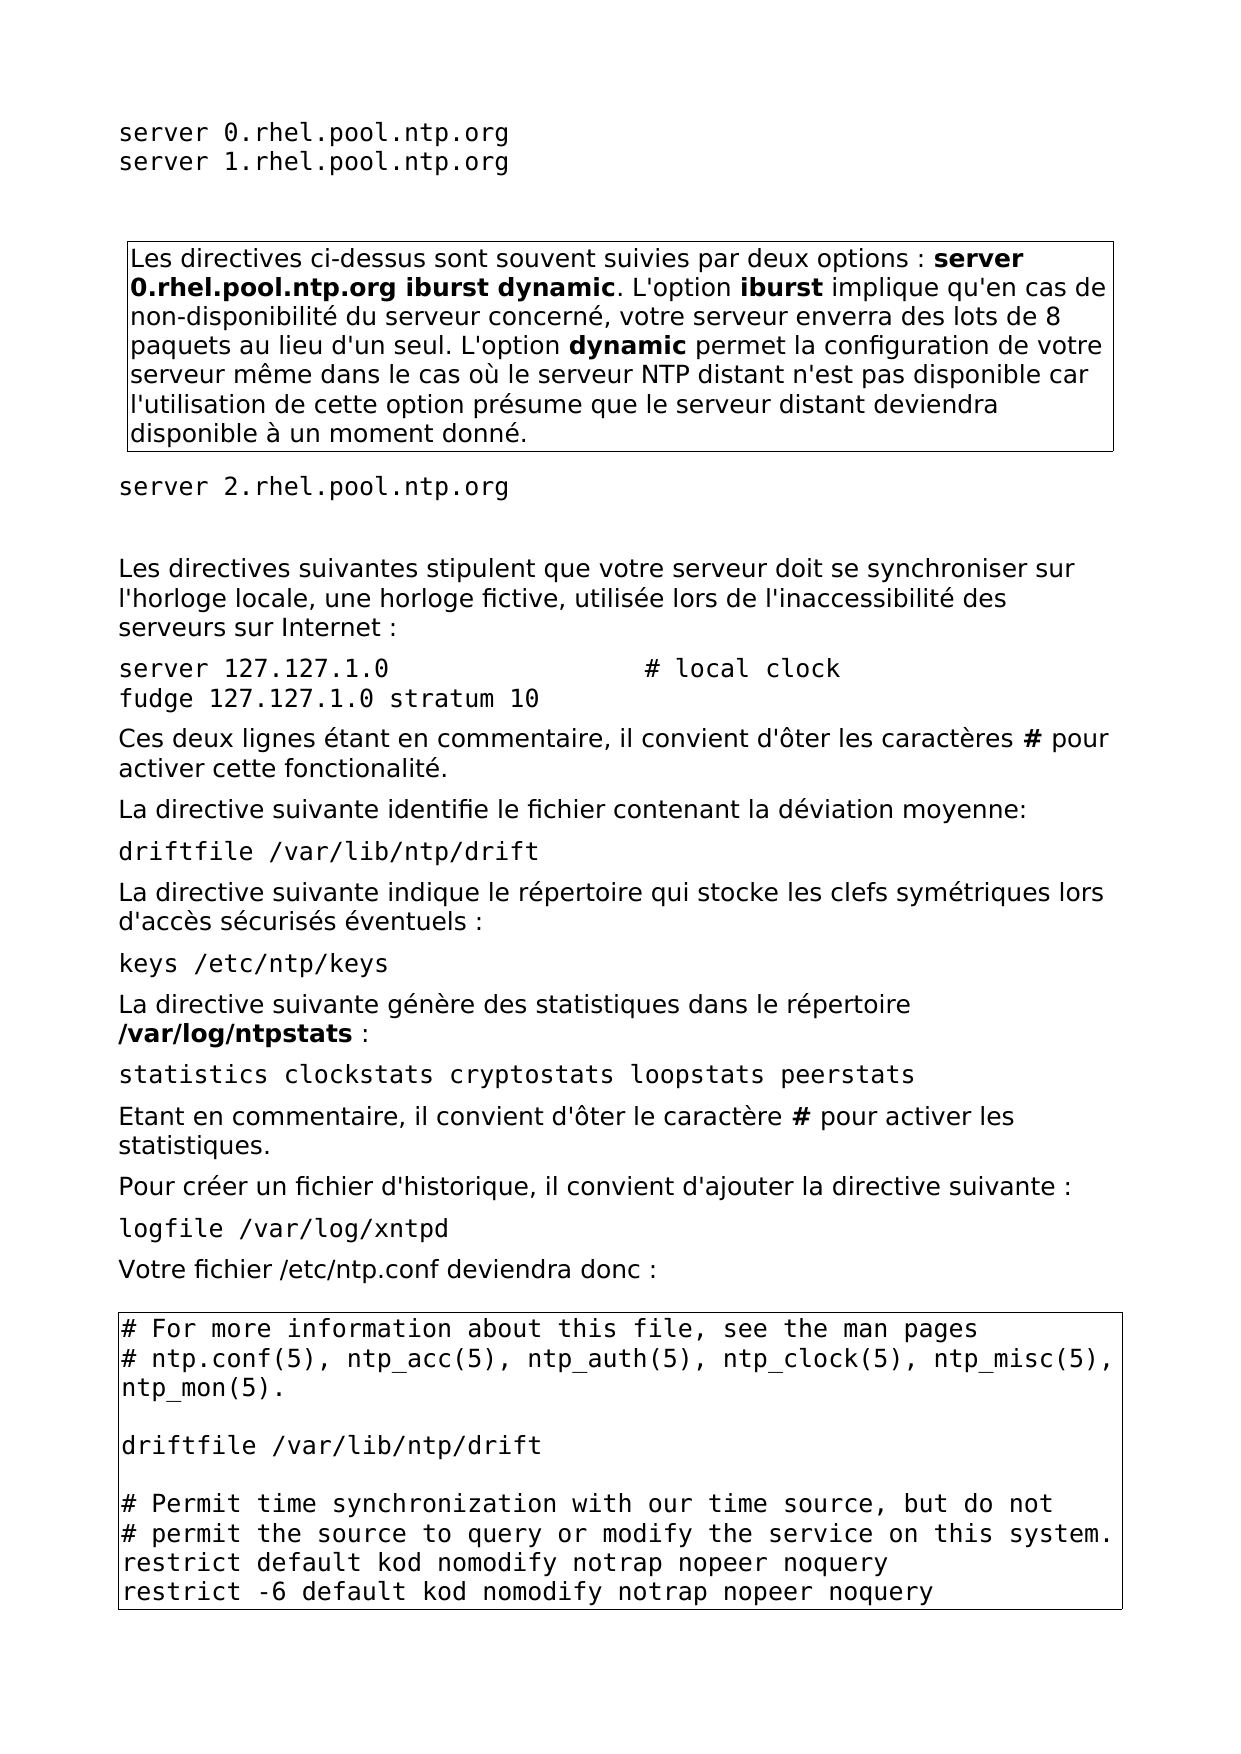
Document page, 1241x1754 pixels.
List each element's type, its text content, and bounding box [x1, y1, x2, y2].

text La directive suivante génère des statistiques dans le répertoire /var/log/ntpstats : [118, 990, 1122, 1048]
text La directive suivante identifie le fichier contenant la déviation moyenne: [118, 796, 1122, 825]
text Les directives suivantes stipulent que votre serveur doit se synchroniser sur l'horloge locale, une horloge fictive, utilisée lors de l'inaccessibilité des serveurs sur Internet : [118, 554, 1122, 642]
text keys /etc/ntp/keys [118, 949, 1122, 978]
text server 127.127.1.0 # local clock fudge 127.127.1.0 stratum 10 [118, 654, 1122, 713]
text Pour créer un fichier d'historique, il convient d'ajouter la directive suivante : [118, 1172, 1122, 1202]
text Votre fichier /etc/ntp.conf deviendra donc : [118, 1255, 1122, 1284]
text server 0.rhel.pool.ntp.org server 1.rhel.pool.ntp.org [118, 118, 1122, 217]
text Ces deux lignes étant en commentaire, il convient d'ôter les caractères # pour activer cette fonctionalité. [118, 725, 1122, 783]
text statistics clockstats cryptostats loopstats peerstats [118, 1061, 1122, 1090]
table_header Les directives ci-dessus sont souvent suivies par deux options : server 0.rhel.pool.ntp.org iburst dynamic. L'option iburst implique qu'en cas de non-disponibilité du serveur concerné, votre serveur enverra des lots de 8 paquets au lieu d'un seul. L'option dynamic permet la configuration de votre serveur même dans le cas où le serveur NTP distant n'est pas disponible car l'utilisation de cette option présume que le serveur distant deviendra disponible à un moment donné. [128, 242, 1113, 451]
text server 2.rhel.pool.ntp.org [118, 460, 1122, 501]
table_header # For more information about this file, see the man pages # ntp.conf(5), ntp_acc(5), ntp_auth(5), ntp_clock(5), ntp_misc(5), ntp_mon(5). driftfile /var/lib/ntp/drift # Permit time synchronization with our time source, but do not # permit the source to query or modify the service on this system. restrict default kod nomodify notrap nopeer noquery restrict -6 default kod nomodify notrap nopeer noquery [119, 1313, 1122, 1609]
text driftfile /var/lib/ntp/drift [118, 837, 1122, 866]
text Etant en commentaire, il convient d'ôter le caractère # pour activer les statistiques. [118, 1102, 1122, 1160]
text logfile /var/log/xntpd [118, 1214, 1122, 1243]
text La directive suivante indique le répertoire qui stocke les clefs symétriques lors d'accès sécurisés éventuels : [118, 878, 1122, 936]
